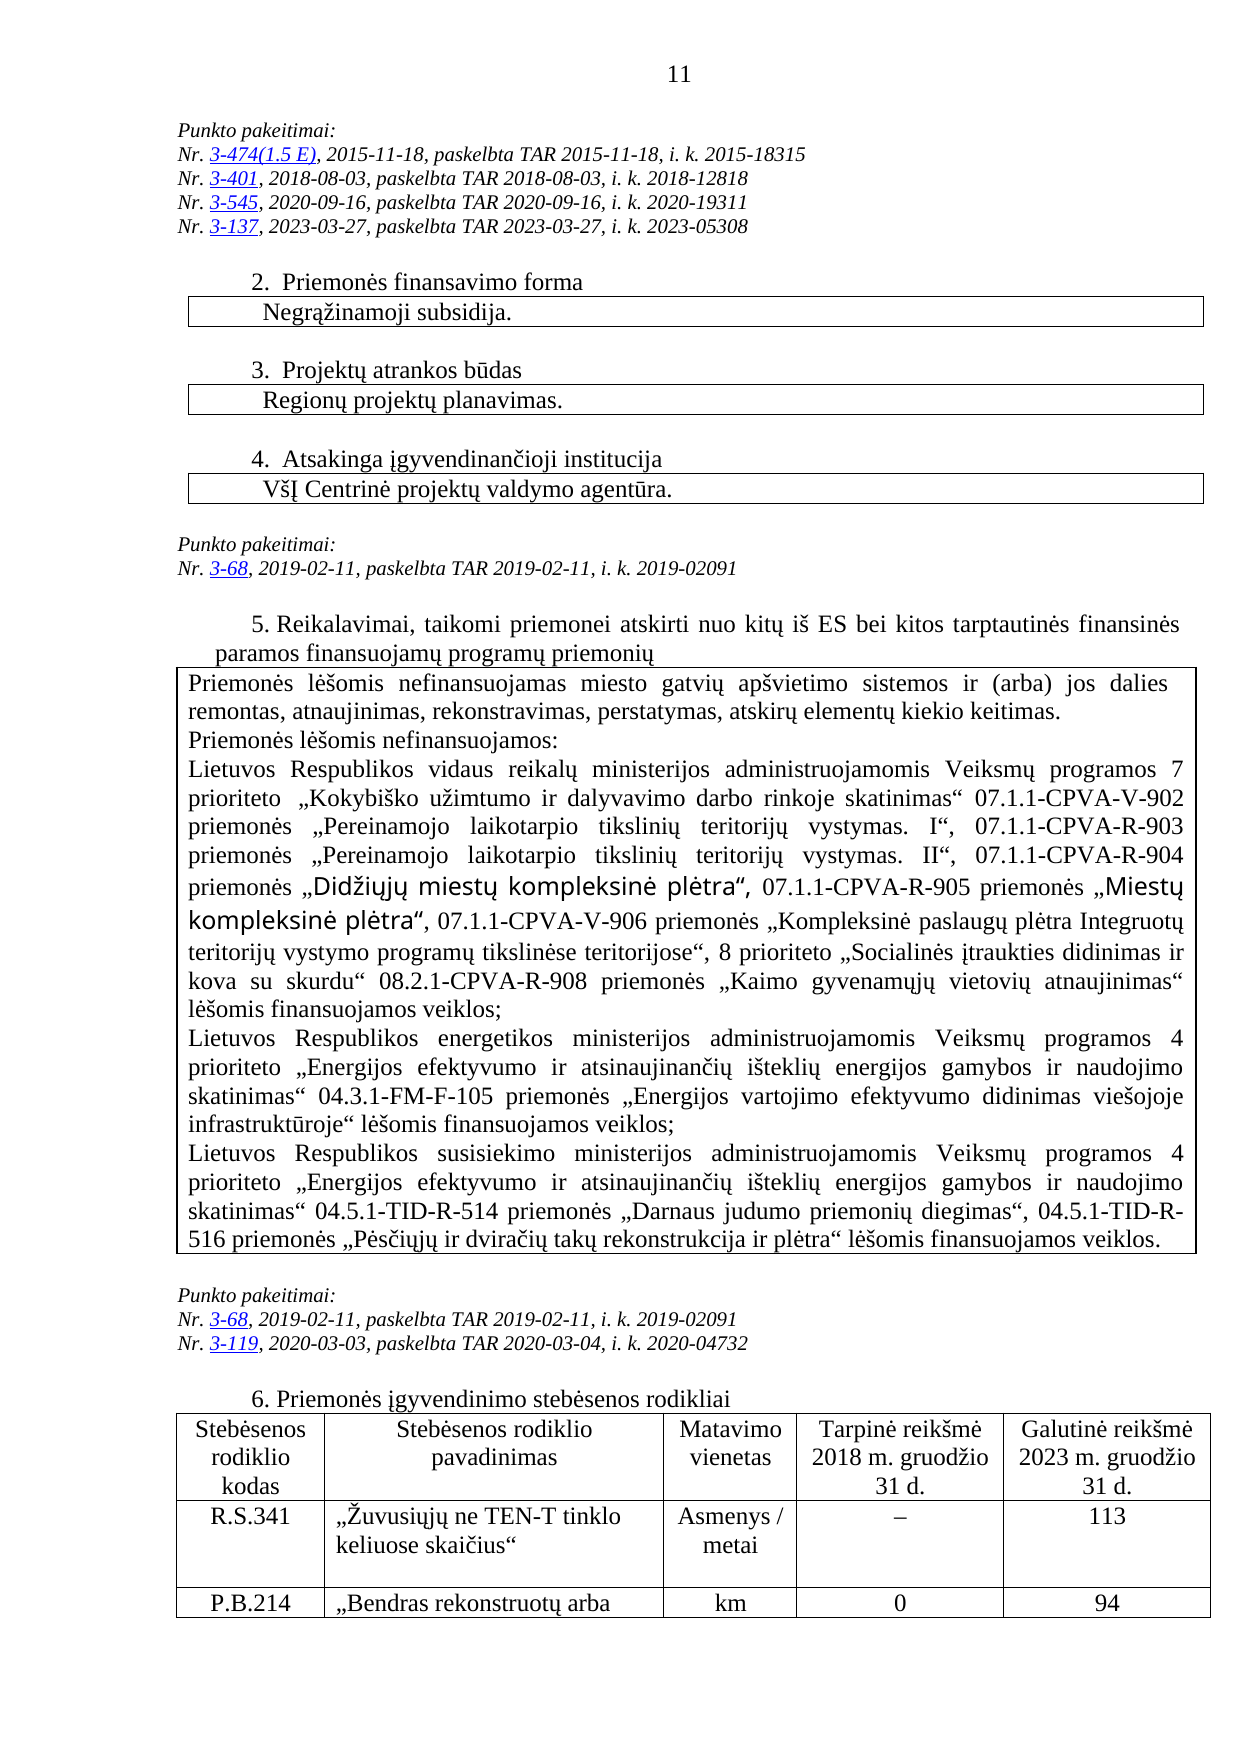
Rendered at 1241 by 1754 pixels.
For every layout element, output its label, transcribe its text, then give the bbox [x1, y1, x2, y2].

table_header Priemonės lėšomis nefinansuojamas miesto gatvių apšvietimo sistemos ir (arba) jos dalies remontas, atnaujinimas, rekonstravimas, perstatymas, atskirų elementų kiekio keitimas. Priemonės lėšomis nefinansuojamos: Lietuvos Respublikos vidaus reikalų ministerijos administruojamomis Veiksmų programos 7 prioriteto „Kokybiško užimtumo ir dalyvavimo darbo rinkoje skatinimas“ 07.1.1-CPVA-V-902 priemonės „Pereinamojo laikotarpio tikslinių teritorijų vystymas. I“, 07.1.1-CPVA-R-903 priemonės „Pereinamojo laikotarpio tikslinių teritorijų vystymas. II“, 07.1.1-CPVA-R-904 priemonės „Didžiųjų miestų kompleksinė plėtra“, 07.1.1-CPVA-R-905 priemonės „Miestų kompleksinė plėtra“, 07.1.1-CPVA-V-906 priemonės „Kompleksinė paslaugų plėtra Integruotų teritorijų vystymo programų tikslinėse teritorijose“, 8 prioriteto „Socialinės įtraukties didinimas ir kova su skurdu“ 08.2.1-CPVA-R-908 priemonės „Kaimo gyvenamųjų vietovių atnaujinimas“ lėšomis finansuojamos veiklos; Lietuvos Respublikos energetikos ministerijos administruojamomis Veiksmų programos 4 prioriteto „Energijos efektyvumo ir atsinaujinančių išteklių energijos gamybos ir naudojimo skatinimas“ 04.3.1-FM-F-105 priemonės „Energijos vartojimo efektyvumo didinimas viešojoje infrastruktūroje“ lėšomis finansuojamos veiklos; Lietuvos Respublikos susisiekimo ministerijos administruojamomis Veiksmų programos 4 prioriteto „Energijos efektyvumo ir atsinaujinančių išteklių energijos gamybos ir naudojimo skatinimas“ 04.5.1-TID-R-514 priemonės „Darnaus judumo priemonių diegimas“, 04.5.1-TID-R-516 priemonės „Pėsčiųjų ir dviračių takų rekonstrukcija ir plėtra“ lėšomis finansuojamos veiklos. [178, 668, 1195, 1253]
text Nr. 3-545, 2020-09-16, paskelbta TAR 2020-09-16, i. k. 2020-19311 [177, 190, 1181, 214]
text Punkto pakeitimai: [177, 532, 1181, 556]
text Nr. 3-119, 2020-03-03, paskelbta TAR 2020-03-04, i. k. 2020-04732 [177, 1331, 1181, 1355]
table_header Galutinė reikšmė 2023 m. gruodžio 31 d. [1004, 1414, 1210, 1500]
text Nr. 3-137, 2023-03-27, paskelbta TAR 2023-03-27, i. k. 2023-05308 [177, 214, 1181, 238]
text 2. Priemonės finansavimo forma [251, 267, 1181, 296]
text 4. Atsakinga įgyvendinančioji institucija [251, 444, 1181, 473]
text Nr. 3-401, 2018-08-03, paskelbta TAR 2018-08-03, i. k. 2018-12818 [177, 166, 1181, 190]
text Nr. 3-68, 2019-02-11, paskelbta TAR 2019-02-11, i. k. 2019-02091 [177, 556, 1181, 580]
table_cell 94 [1004, 1588, 1210, 1617]
text Nr. 3-474(1.5 E), 2015-11-18, paskelbta TAR 2015-11-18, i. k. 2015-18315 [177, 142, 1181, 166]
text Punkto pakeitimai: [177, 118, 1181, 142]
table_cell P.B.214 [177, 1588, 324, 1617]
table_header VšĮ Centrinė projektų valdymo agentūra. [189, 474, 1203, 502]
text Nr. 3-68, 2019-02-11, paskelbta TAR 2019-02-11, i. k. 2019-02091 [177, 1307, 1181, 1331]
table_cell – [797, 1501, 1003, 1587]
table_cell „Žuvusiųjų ne TEN-T tinklo keliuose skaičius“ [325, 1501, 663, 1587]
text 3. Projektų atrankos būdas [251, 356, 1181, 384]
table_cell Asmenys / metai [664, 1501, 796, 1587]
table_cell 0 [797, 1588, 1003, 1617]
table_header Regionų projektų planavimas. [189, 385, 1203, 414]
text 5. Reikalavimai, taikomi priemonei atskirti nuo kitų iš ES bei kitos tarptautinės finansinės paramos finansuojamų programų priemonių [215, 609, 1181, 667]
text Punkto pakeitimai: [177, 1283, 1181, 1307]
table_header Negrąžinamoji subsidija. [189, 297, 1203, 326]
table_cell 113 [1004, 1501, 1210, 1587]
table_header Stebėsenos rodiklio kodas [177, 1414, 324, 1500]
table_cell R.S.341 [177, 1501, 324, 1587]
table_header Matavimo vienetas [664, 1414, 796, 1500]
table_cell „Bendras rekonstruotų arba [325, 1588, 663, 1617]
table_header Stebėsenos rodiklio pavadinimas [325, 1414, 663, 1500]
table_header Tarpinė reikšmė 2018 m. gruodžio 31 d. [797, 1414, 1003, 1500]
text 6. Priemonės įgyvendinimo stebėsenos rodikliai [251, 1384, 1181, 1413]
table_cell km [664, 1588, 796, 1617]
